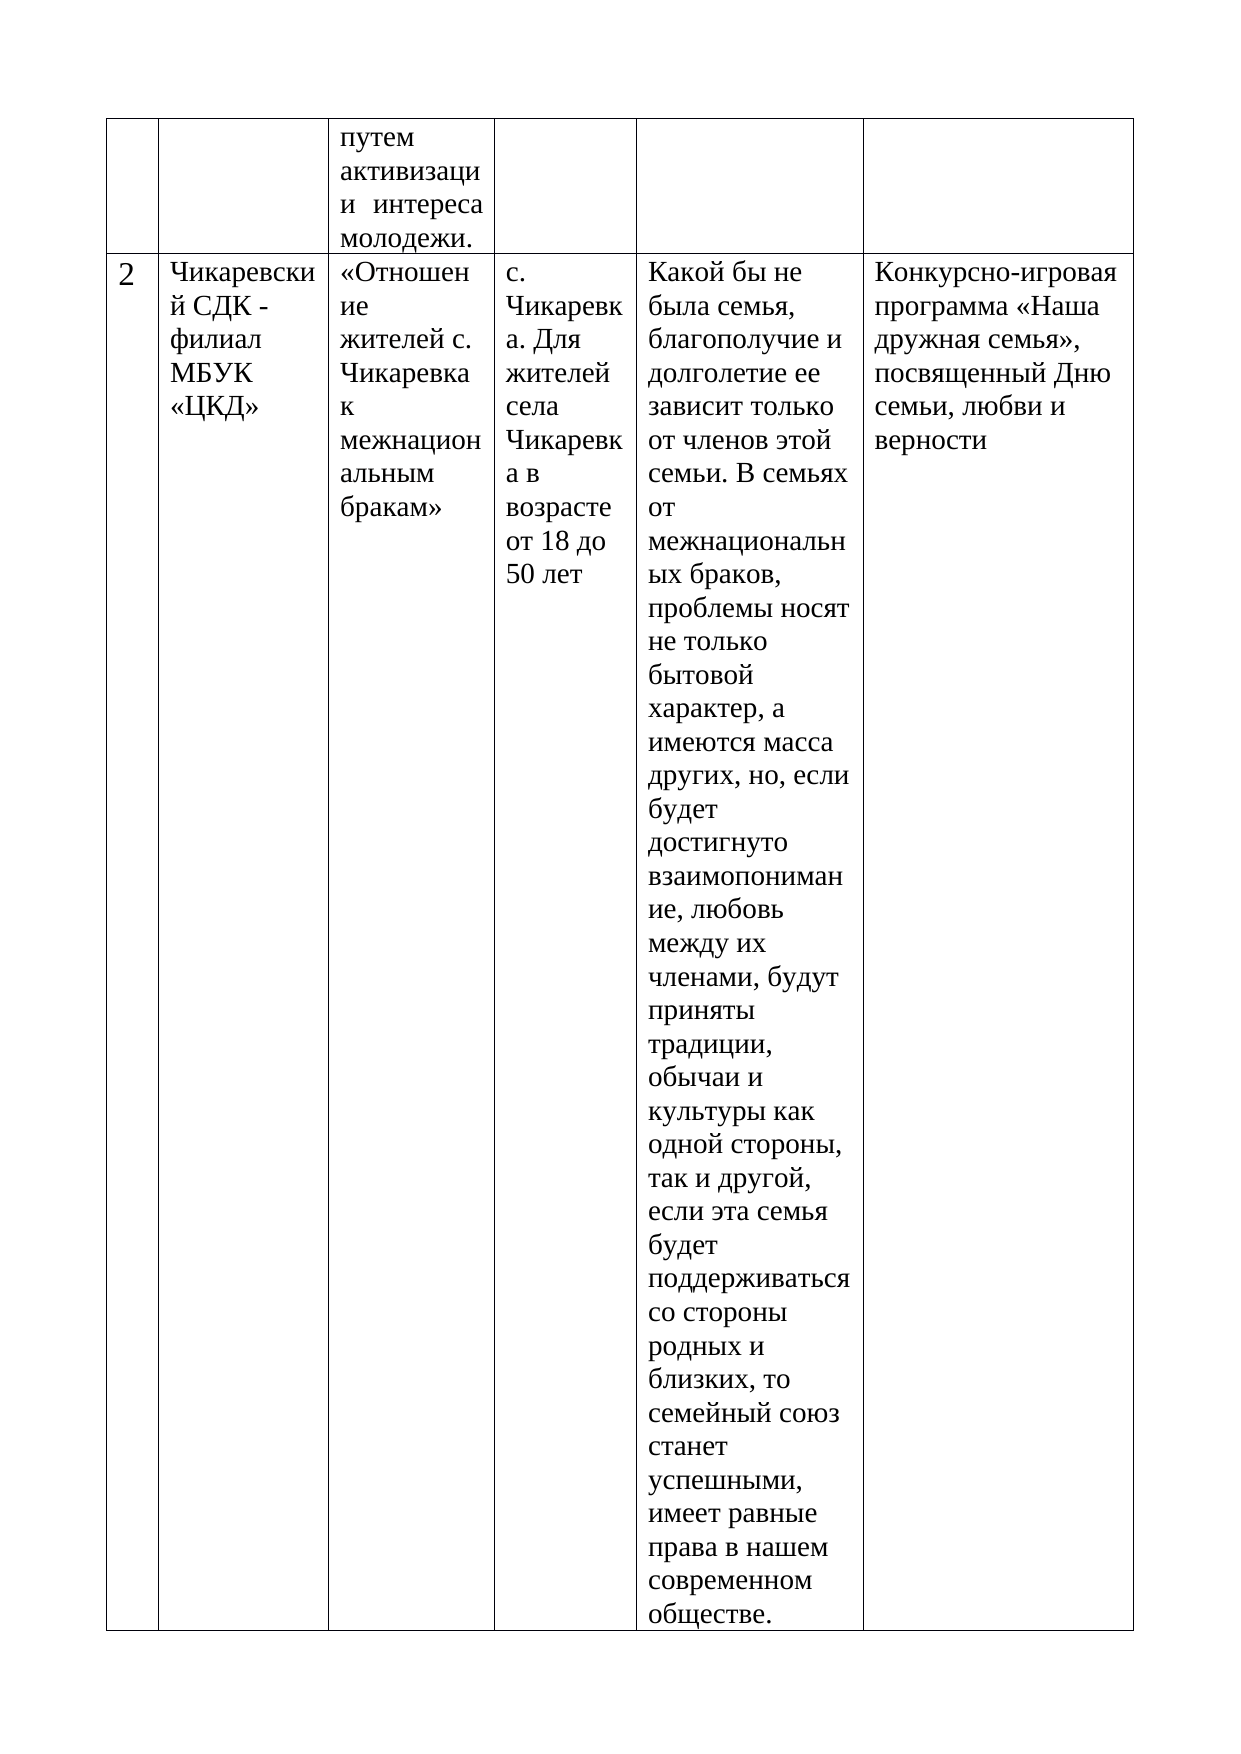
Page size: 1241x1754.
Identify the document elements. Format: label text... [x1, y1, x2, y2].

table_cell [864, 119, 1133, 253]
table_cell «Отношение жителей с. Чикаревка к межнациональным бракам» [329, 254, 494, 1629]
table_cell с. Чикаревка. Для жителей села Чикаревка в возрасте от 18 до 50 лет [495, 254, 636, 1629]
table_cell Конкурсно-игровая программа «Наша дружная семья», посвященный Дню семьи, любви и верности [864, 254, 1133, 1629]
table_cell Какой бы не была семья, благополучие и долголетие ее зависит только от членов этой семьи. В семьях от межнациональных браков, проблемы носят не только бытовой характер, а имеются масса других, но, если будет достигнуто взаимопонимание, любовь между их членами, будут приняты традиции, обычаи и культуры как одной стороны, так и другой, если эта семья будет поддерживаться со стороны родных и близких, то семейный союз станет успешными, имеет равные права в нашем современном обществе. [637, 254, 863, 1629]
table_cell [495, 119, 636, 253]
table_cell [637, 119, 863, 253]
table_cell 2 [107, 254, 158, 1629]
table_cell [107, 119, 158, 253]
table_cell Чикаревский СДК -филиал МБУК «ЦКД» [159, 254, 328, 1629]
table_cell [159, 119, 328, 253]
table_cell путем активизации интереса молодежи. [329, 119, 494, 253]
